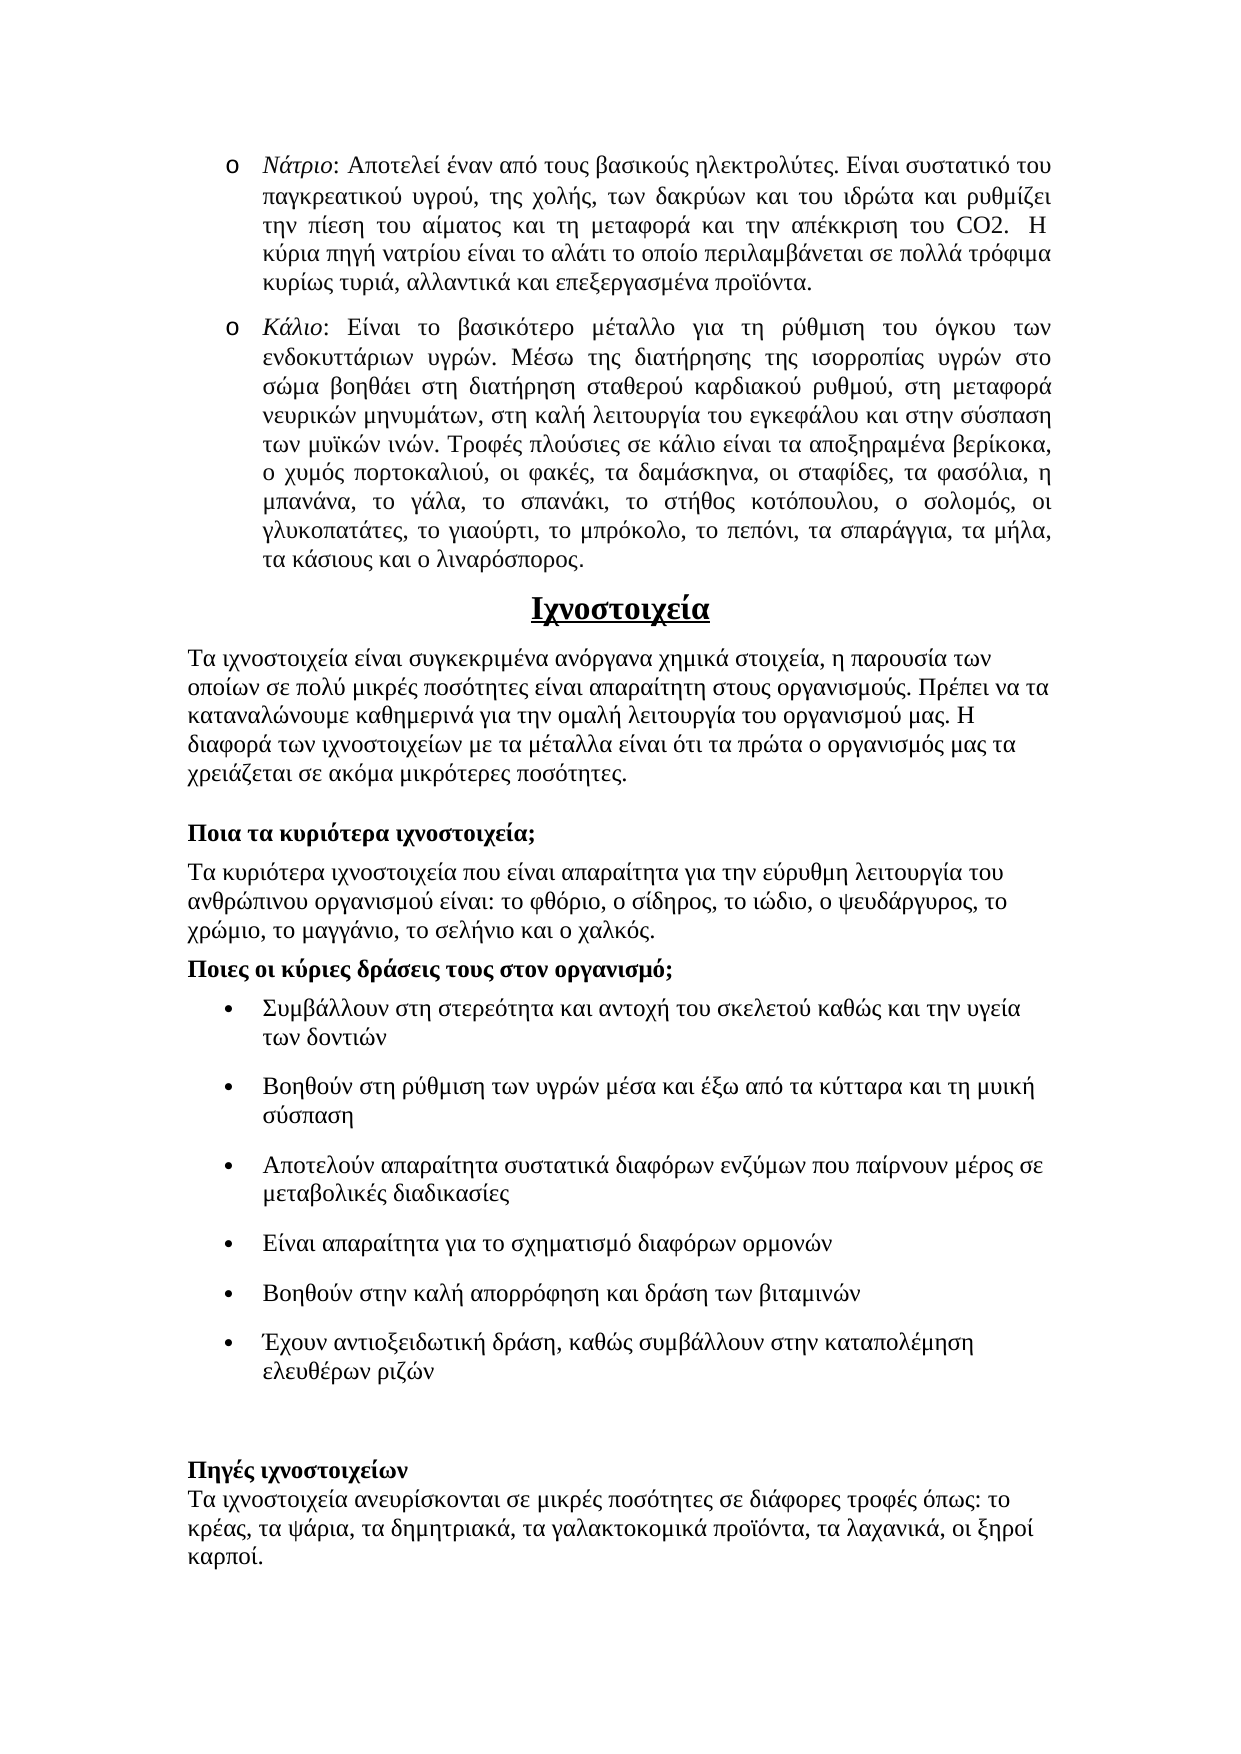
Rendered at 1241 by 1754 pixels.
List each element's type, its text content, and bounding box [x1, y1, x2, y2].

list Είναι απαραίτητα για το σχηματισμό διαφόρων ορμονών [225, 1228, 1053, 1257]
text Ιχνοστοιχεία [187, 588, 1053, 626]
subtitle Ποιες οι κύριες δράσεις τους στον οργανισμό; [187, 954, 1053, 983]
list Συμβάλλουν στη στερεότητα και αντοχή του σκελετού καθώς και την υγεία των δοντιών [225, 993, 1053, 1051]
list Βοηθούν στην καλή απορρόφηση και δράση των βιταμινών [225, 1278, 1053, 1306]
text Τα ιχνοστοιχεία ανευρίσκονται σε μικρές ποσότητες σε διάφορες τροφές όπως: το κρέας, τα ψάρια, τα δημητριακά, τα γαλακτοκομικά προϊόντα, τα λαχανικά, οι ξηροί καρποί. [187, 1484, 1053, 1570]
text Πηγές ιχνοστοιχείων [187, 1455, 1053, 1484]
list Αποτελούν απαραίτητα συστατικά διαφόρων ενζύμων που παίρνουν μέρος σε μεταβολικές διαδικασίες [225, 1150, 1053, 1207]
text Τα ιχνοστοιχεία είναι συγκεκριμένα ανόργανα χημικά στοιχεία, η παρουσία των οποίων σε πολύ μικρές ποσότητες είναι απαραίτητη στους οργανισμούς. Πρέπει να τα καταναλώνουμε καθημερινά για την ομαλή λειτουργία του οργανισμού μας. Η διαφορά των ιχνοστοιχείων με τα μέταλλα είναι ότι τα πρώτα ο οργανισμός μας τα χρειάζεται σε ακόμα μικρότερες ποσότητες. [187, 643, 1053, 787]
subtitle Ποια τα κυριότερα ιχνοστοιχεία; [187, 818, 1053, 847]
list Κάλιο: Είναι το βασικότερο μέταλλο για τη ρύθμιση του όγκου των ενδοκυττάριων υγρών. Μέσω της διατήρησης της ισορροπίας υγρών στο σώμα βοηθάει στη διατήρηση σταθερού καρδιακού ρυθμού, στη μεταφορά νευρικών μηνυμάτων, στη καλή λειτουργία του εγκεφάλου και στην σύσπαση των μυϊκών ινών. Τροφές πλούσιες σε κάλιο είναι τα αποξηραμένα βερίκοκα, ο χυμός πορτοκαλιού, οι φακές, τα δαμάσκηνα, οι σταφίδες, τα φασόλια, η μπανάνα, το γάλα, το σπανάκι, το στήθος κοτόπουλου, ο σολομός, οι γλυκοπατάτες, το γιαούρτι, το μπρόκολο, το πεπόνι, τα σπαράγγια, τα μήλα, τα κάσιους και ο λιναρόσπορος. [225, 312, 1053, 572]
text Τα κυριότερα ιχνοστοιχεία που είναι απαραίτητα για την εύρυθμη λειτουργία του ανθρώπινου οργανισμού είναι: το φθόριο, ο σίδηρος, το ιώδιο, ο ψευδάργυρος, το χρώμιο, το μαγγάνιο, το σελήνιο και ο χαλκός. [187, 857, 1053, 943]
list Νάτριο: Αποτελεί έναν από τους βασικούς ηλεκτρολύτες. Είναι συστατικό του παγκρεατικού υγρού, της χολής, των δακρύων και του ιδρώτα και ρυθμίζει την πίεση του αίματος και τη μεταφορά και την απέκκριση του CO2. H κύρια πηγή νατρίου είναι το αλάτι το οποίο περιλαμβάνεται σε πολλά τρόφιμα κυρίως τυριά, αλλαντικά και επεξεργασμένα προϊόντα. [225, 150, 1053, 296]
list Βοηθούν στη ρύθμιση των υγρών μέσα και έξω από τα κύτταρα και τη μυική σύσπαση [225, 1071, 1053, 1129]
list Έχουν αντιοξειδωτική δράση, καθώς συμβάλλουν στην καταπολέμηση ελευθέρων ριζών [225, 1327, 1053, 1385]
